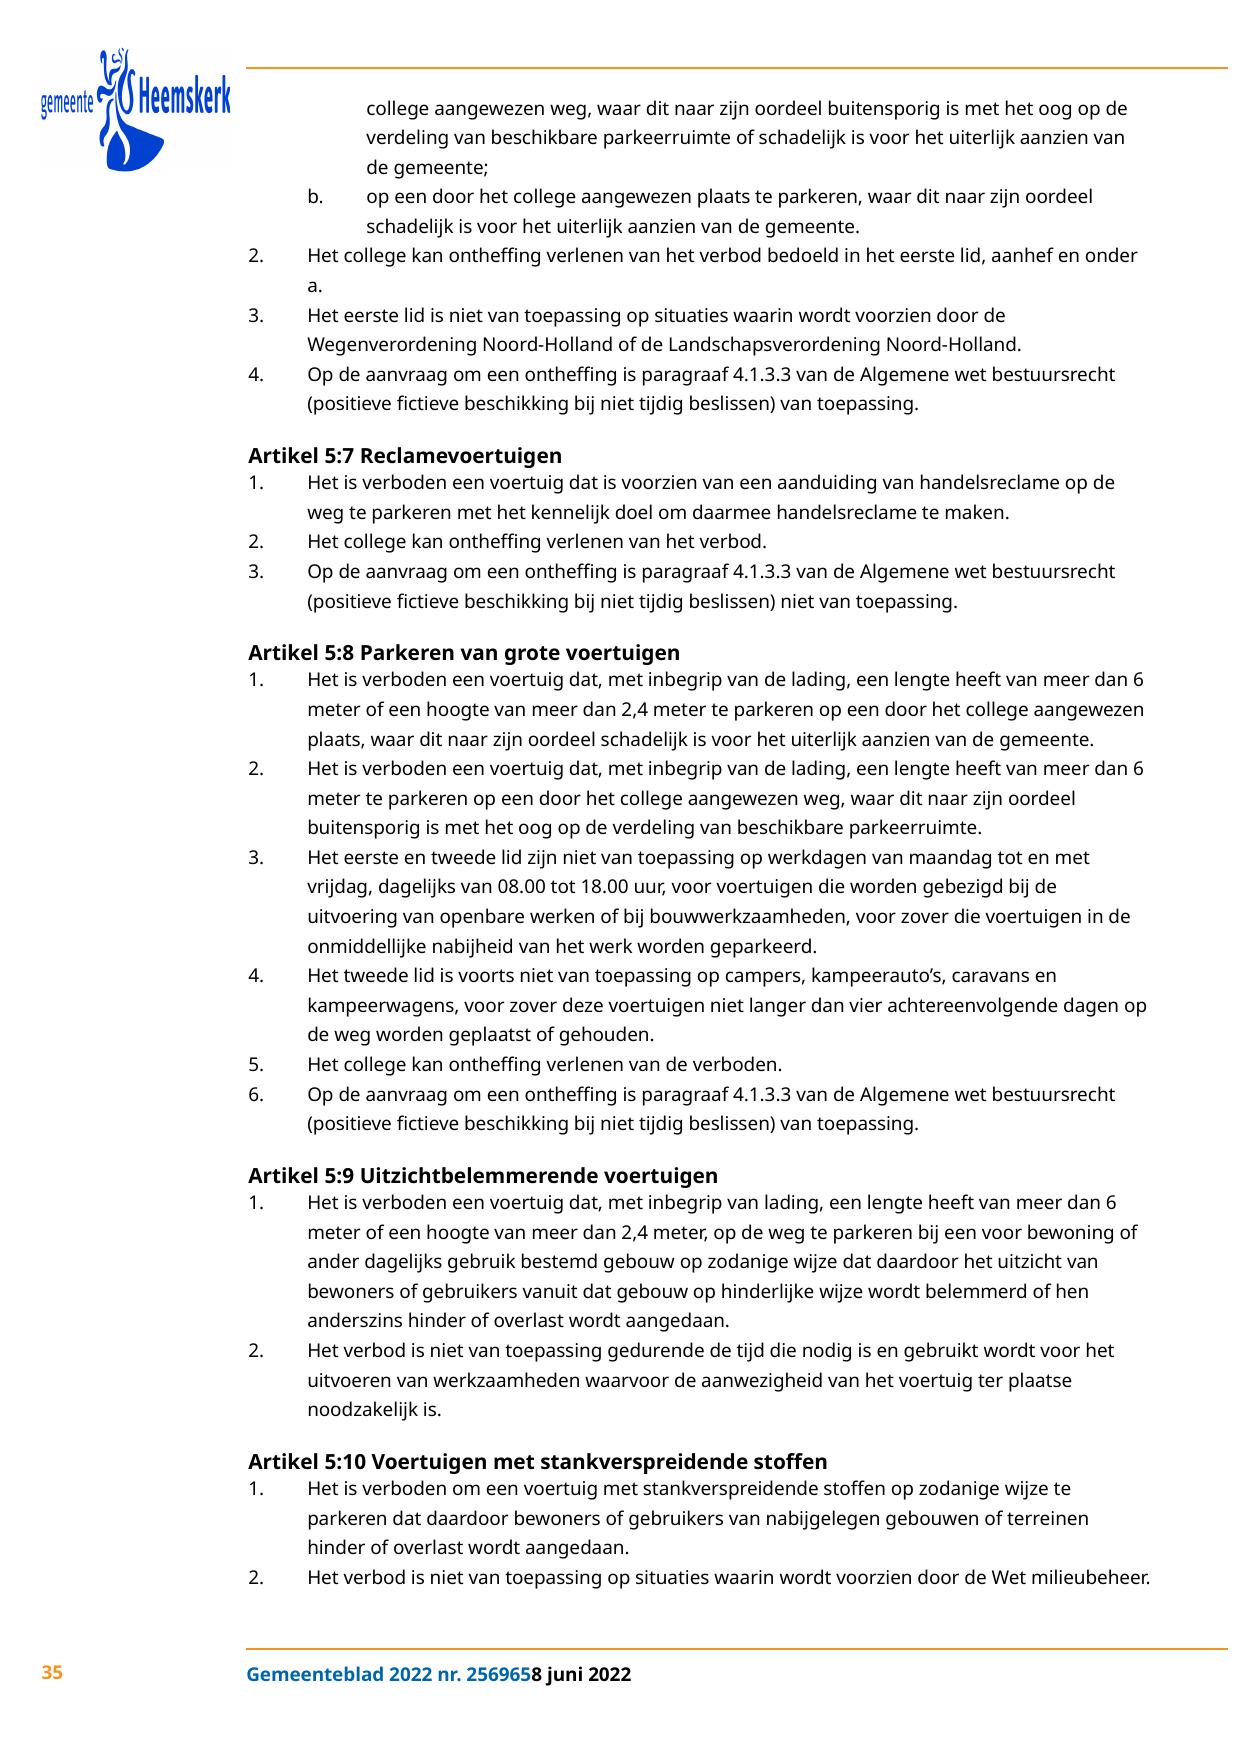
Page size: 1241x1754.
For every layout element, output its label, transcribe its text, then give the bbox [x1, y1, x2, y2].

list college aangewezen weg, waar dit naar zijn oordeel buitensporig is met het oog op de verdeling van beschikbare parkeerruimte of schadelijk is voor het uiterlijk aanzien van de gemeente; [307, 95, 1152, 180]
list Op de aanvraag om een ontheffing is paragraaf 4.1.3.3 van de Algemene wet bestuursrecht (positieve fictieve beschikking bij niet tijdig beslissen) van toepassing. [248, 361, 1152, 416]
list Het is verboden een voertuig dat, met inbegrip van lading, een lengte heeft van meer dan 6 meter of een hoogte van meer dan 2,4 meter, op de weg te parkeren bij een voor bewoning of ander dagelijks gebruik bestemd gebouw op zodanige wijze dat daardoor het uitzicht van bewoners of gebruikers vanuit dat gebouw op hinderlijke wijze wordt belemmerd of hen anderszins hinder of overlast wordt aangedaan. [248, 1189, 1152, 1333]
list Op de aanvraag om een ontheffing is paragraaf 4.1.3.3 van de Algemene wet bestuursrecht (positieve fictieve beschikking bij niet tijdig beslissen) van toepassing. [248, 1081, 1152, 1136]
list Het college kan ontheffing verlenen van het verbod. [248, 529, 1152, 554]
list Het is verboden een voertuig dat, met inbegrip van de lading, een lengte heeft van meer dan 6 meter of een hoogte van meer dan 2,4 meter te parkeren op een door het college aangewezen plaats, waar dit naar zijn oordeel schadelijk is voor het uiterlijk aanzien van de gemeente. [248, 667, 1152, 752]
text Artikel 5:9 Uitzichtbelemmerende voertuigen [248, 1161, 1152, 1189]
list Het is verboden een voertuig dat is voorzien van een aanduiding van handelsreclame op de weg te parkeren met het kennelijk doel om daarmee handelsreclame te maken. [248, 469, 1152, 525]
list Het college kan ontheffing verlenen van het verbod bedoeld in het eerste lid, aanhef en onder a. [248, 243, 1152, 298]
list Het eerste en tweede lid zijn niet van toepassing op werkdagen van maandag tot en met vrijdag, dagelijks van 08.00 tot 18.00 uur, voor voertuigen die worden gebezigd bij de uitvoering van openbare werken of bij bouwwerkzaamheden, voor zover die voertuigen in de onmiddellijke nabijheid van het werk worden geparkeerd. [248, 844, 1152, 959]
list Het tweede lid is voorts niet van toepassing op campers, kampeerauto’s, caravans en kampeerwagens, voor zover deze voertuigen niet langer dan vier achtereenvolgende dagen op de weg worden geplaatst of gehouden. [248, 962, 1152, 1047]
list Het eerste lid is niet van toepassing op situaties waarin wordt voorzien door de Wegenverordening Noord-Holland of de Landschapsverordening Noord-Holland. [248, 302, 1152, 357]
list Het verbod is niet van toepassing op situaties waarin wordt voorzien door de Wet milieubeheer. [248, 1564, 1152, 1590]
list op een door het college aangewezen plaats te parkeren, waar dit naar zijn oordeel schadelijk is voor het uiterlijk aanzien van de gemeente. [307, 183, 1152, 239]
list Het college kan ontheffing verlenen van de verboden. [248, 1051, 1152, 1077]
list Het verbod is niet van toepassing gedurende de tijd die nodig is en gebruikt wordt voor het uitvoeren van werkzaamheden waarvoor de aanwezigheid van het voertuig ter plaatse noodzakelijk is. [248, 1337, 1152, 1422]
list Het is verboden om een voertuig met stankverspreidende stoffen op zodanige wijze te parkeren dat daardoor bewoners of gebruikers van nabijgelegen gebouwen of terreinen hinder of overlast wordt aangedaan. [248, 1475, 1152, 1560]
text Artikel 5:10 Voertuigen met stankverspreidende stoffen [248, 1447, 1152, 1475]
text Artikel 5:8 Parkeren van grote voertuigen [248, 638, 1152, 667]
list Het is verboden een voertuig dat, met inbegrip van de lading, een lengte heeft van meer dan 6 meter te parkeren op een door het college aangewezen weg, waar dit naar zijn oordeel buitensporig is met het oog op de verdeling van beschikbare parkeerruimte. [248, 755, 1152, 840]
text Artikel 5:7 Reclamevoertuigen [248, 441, 1152, 469]
picture [41, 47, 231, 172]
list Op de aanvraag om een ontheffing is paragraaf 4.1.3.3 van de Algemene wet bestuursrecht (positieve fictieve beschikking bij niet tijdig beslissen) niet van toepassing. [248, 558, 1152, 613]
